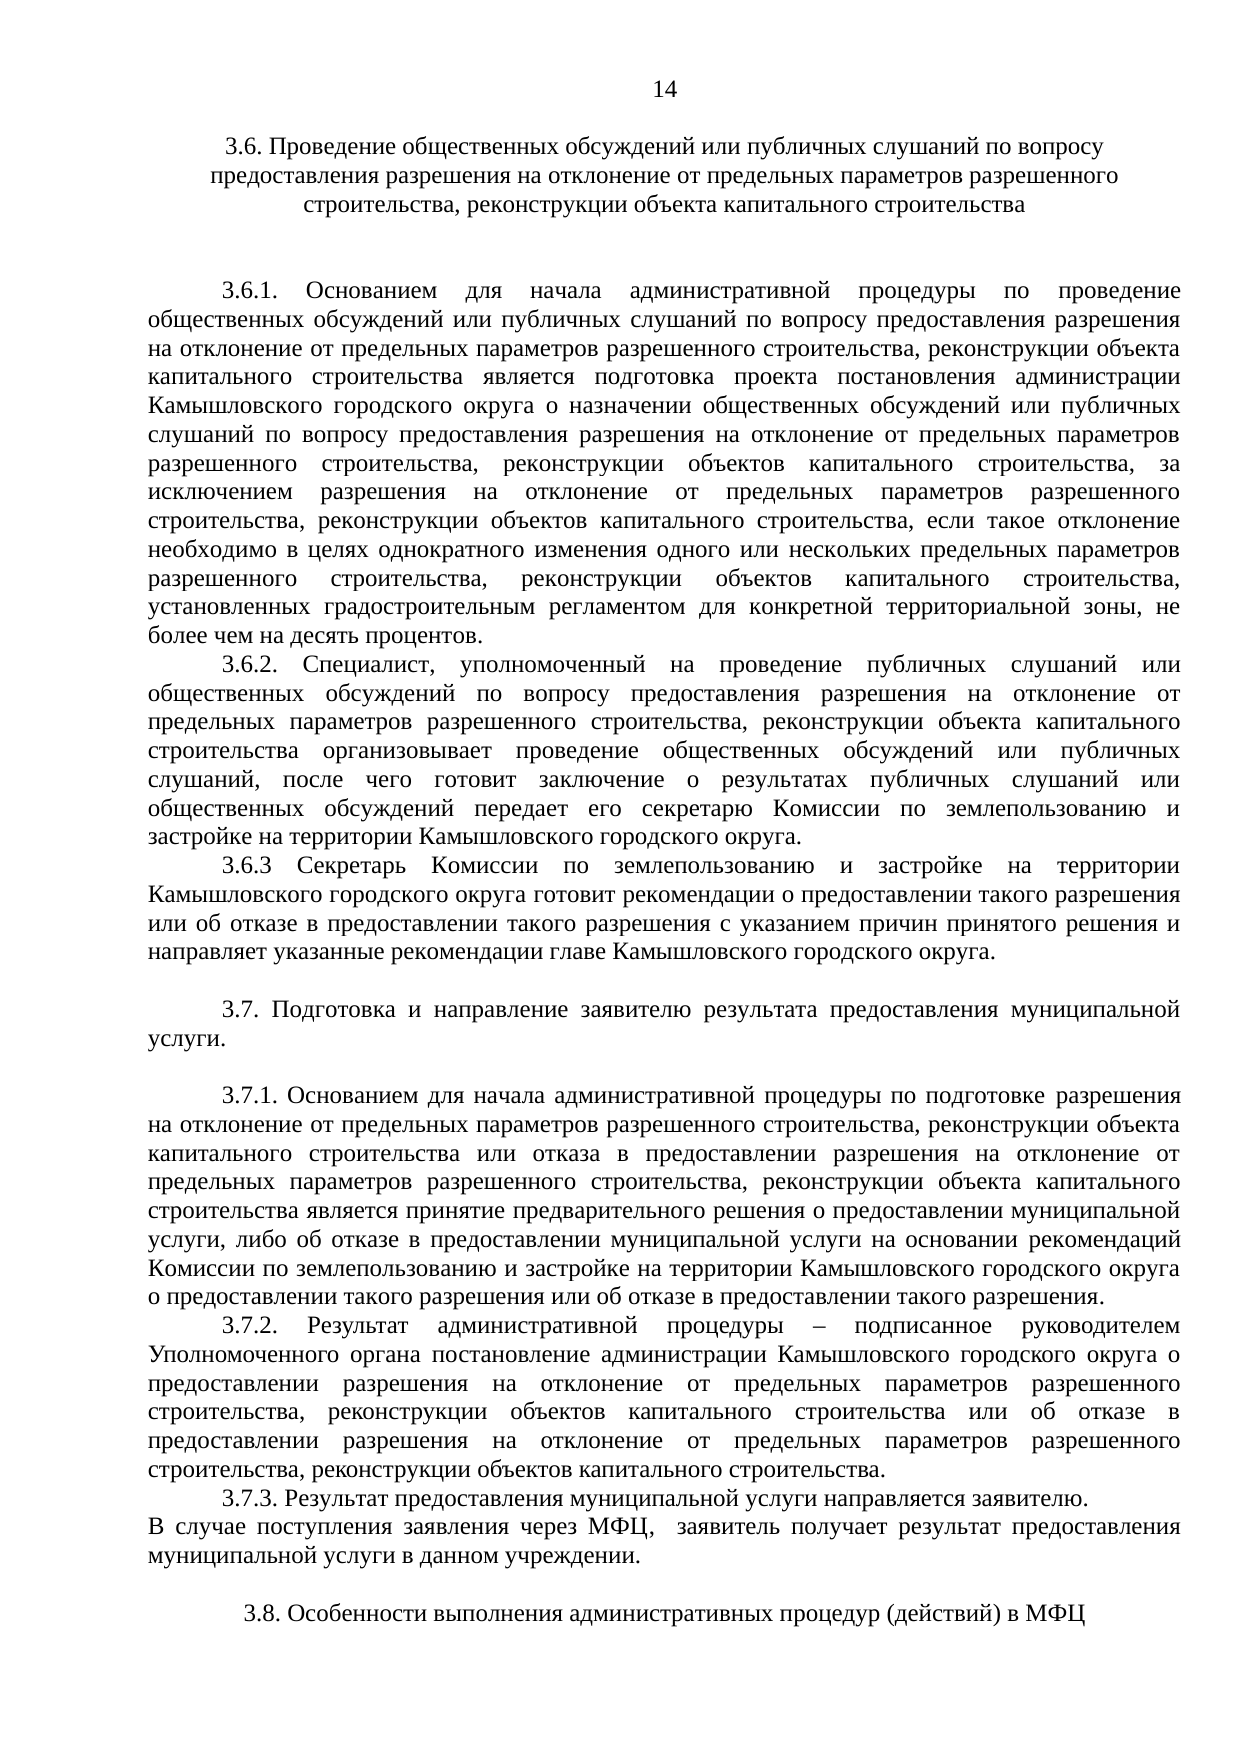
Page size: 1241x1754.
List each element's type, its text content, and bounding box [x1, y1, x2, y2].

text 3.7.3. Результат предоставления муниципальной услуги направляется заявителю. [148, 1483, 1181, 1511]
text В случае поступления заявления через МФЦ, заявитель получает результат предоставления муниципальной услуги в данном учреждении. [148, 1511, 1181, 1569]
text 3.6.3 Секретарь Комиссии по землепользованию и застройке на территории Камышловского городского округа готовит рекомендации о предоставлении такого разрешения или об отказе в предоставлении такого разрешения с указанием причин принятого решения и направляет указанные рекомендации главе Камышловского городского округа. [148, 850, 1181, 965]
text 3.6.2. Специалист, уполномоченный на проведение публичных слушаний или общественных обсуждений по вопросу предоставления разрешения на отклонение от предельных параметров разрешенного строительства, реконструкции объекта капитального строительства организовывает проведение общественных обсуждений или публичных слушаний, после чего готовит заключение о результатах публичных слушаний или общественных обсуждений передает его секретарю Комиссии по землепользованию и застройке на территории Камышловского городского округа. [148, 649, 1181, 850]
text 3.7.2. Результат административной процедуры – подписанное руководителем Уполномоченного органа постановление администрации Камышловского городского округа о предоставлении разрешения на отклонение от предельных параметров разрешенного строительства, реконструкции объектов капитального строительства или об отказе в предоставлении разрешения на отклонение от предельных параметров разрешенного строительства, реконструкции объектов капитального строительства. [148, 1310, 1181, 1483]
text 3.8. Особенности выполнения административных процедур (действий) в МФЦ [148, 1598, 1181, 1626]
text 3.6. Проведение общественных обсуждений или публичных слушаний по вопросу предоставления разрешения на отклонение от предельных параметров разрешенного строительства, реконструкции объекта капитального строительства [148, 131, 1181, 218]
text 3.6.1. Основанием для начала административной процедуры по проведение общественных обсуждений или публичных слушаний по вопросу предоставления разрешения на отклонение от предельных параметров разрешенного строительства, реконструкции объекта капитального строительства является подготовка проекта постановления администрации Камышловского городского округа о назначении общественных обсуждений или публичных слушаний по вопросу предоставления разрешения на отклонение от предельных параметров разрешенного строительства, реконструкции объектов капитального строительства, за исключением разрешения на отклонение от предельных параметров разрешенного строительства, реконструкции объектов капитального строительства, если такое отклонение необходимо в целях однократного изменения одного или нескольких предельных параметров разрешенного строительства, реконструкции объектов капитального строительства, установленных градостроительным регламентом для конкретной территориальной зоны, не более чем на десять процентов. [148, 275, 1181, 649]
text 3.7.1. Основанием для начала административной процедуры по подготовке разрешения на отклонение от предельных параметров разрешенного строительства, реконструкции объекта капитального строительства или отказа в предоставлении разрешения на отклонение от предельных параметров разрешенного строительства, реконструкции объекта капитального строительства является принятие предварительного решения о предоставлении муниципальной услуги, либо об отказе в предоставлении муниципальной услуги на основании рекомендаций Комиссии по землепользованию и застройке на территории Камышловского городского округа о предоставлении такого разрешения или об отказе в предоставлении такого разрешения. [148, 1080, 1181, 1310]
text 3.7. Подготовка и направление заявителю результата предоставления муниципальной услуги. [148, 994, 1181, 1051]
